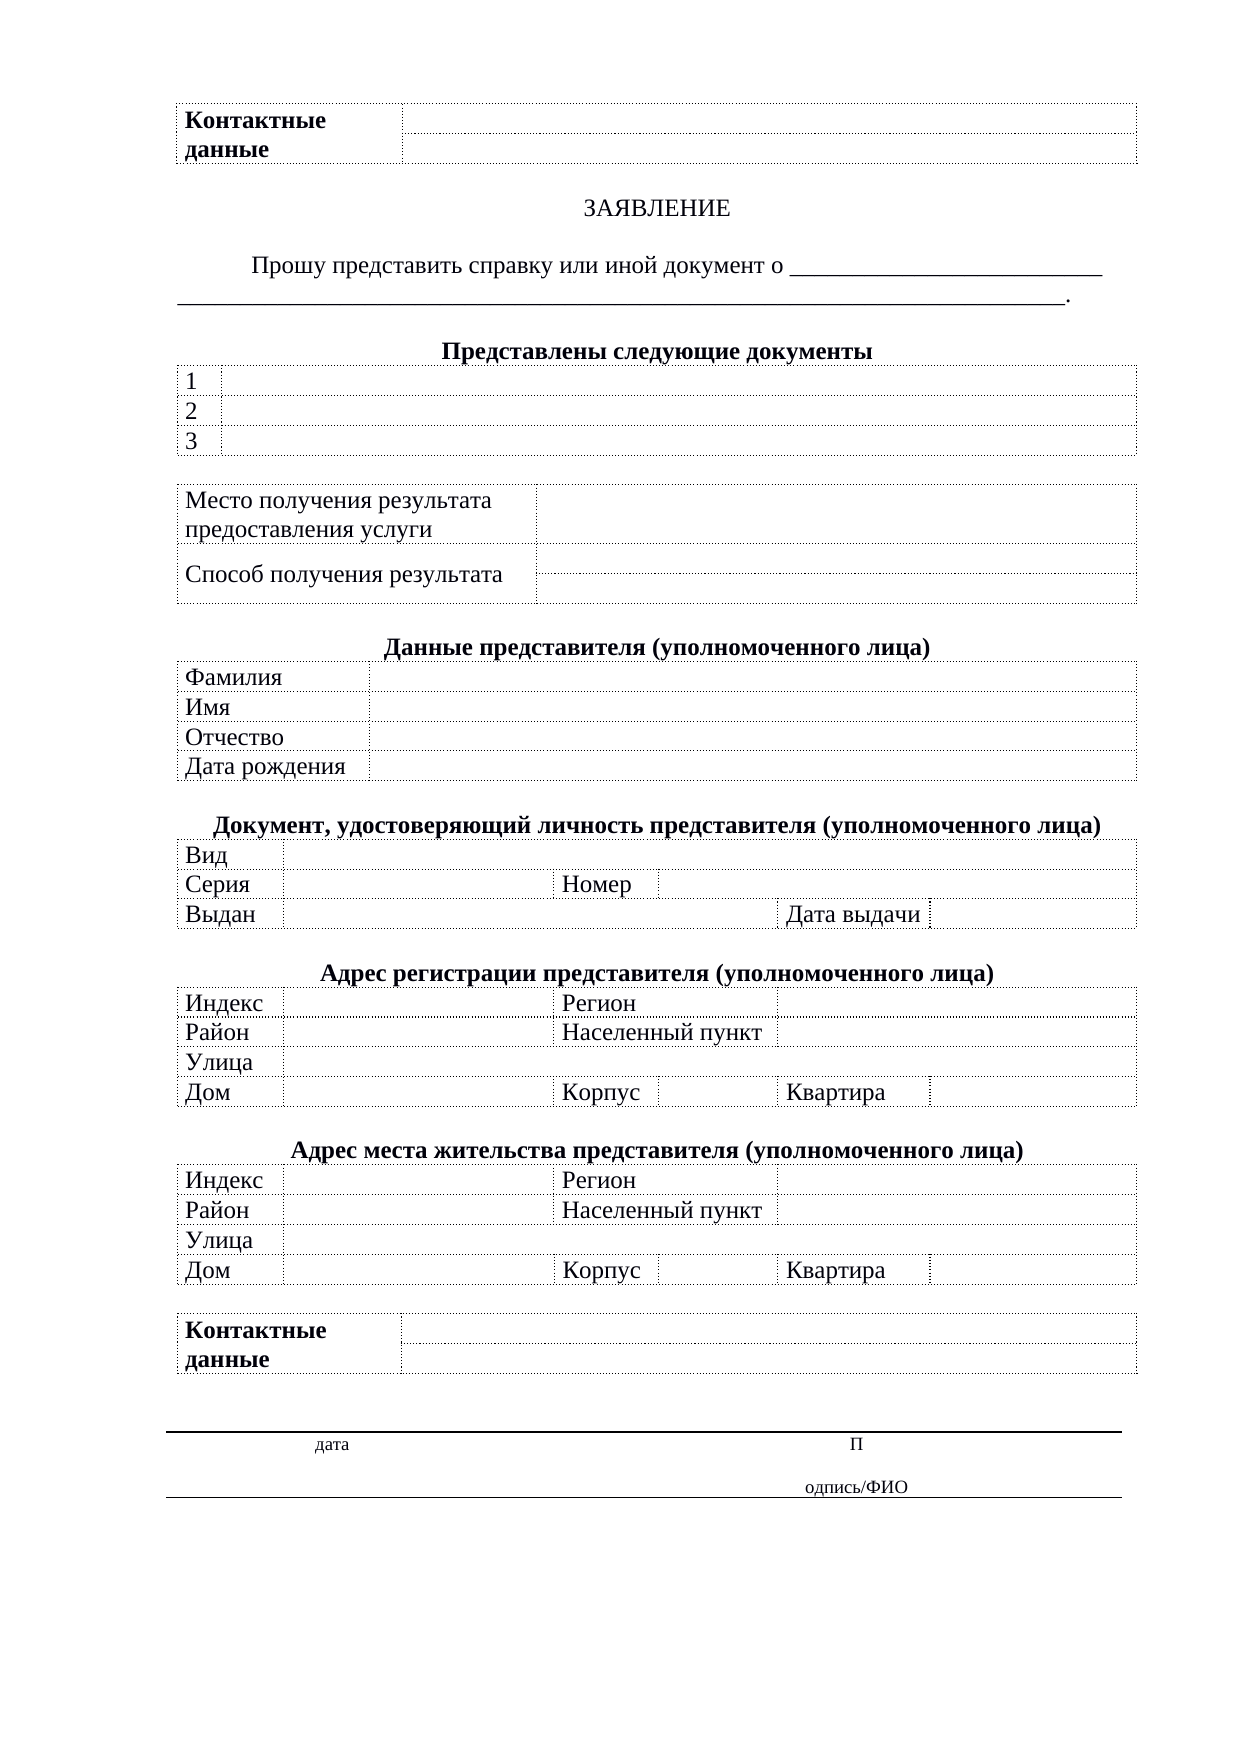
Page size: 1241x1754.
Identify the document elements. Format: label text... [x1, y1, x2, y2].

table_cell Индекс [177, 1164, 283, 1194]
table_cell Дата выдачи [778, 898, 930, 928]
table_cell [778, 987, 1137, 1016]
table_cell [554, 1284, 658, 1313]
table_cell [284, 869, 554, 898]
table_cell Дом [177, 1254, 283, 1283]
table_cell [222, 455, 1137, 484]
table_cell Адрес места жительства представителя (уполномоченного лица) [177, 1106, 1137, 1164]
table_cell [284, 1224, 1137, 1254]
table_cell [222, 425, 1137, 454]
table_cell [177, 455, 222, 484]
text ЗАЯВЛЕНИЕ [177, 193, 1137, 221]
table_header Представлены следующие документы [177, 336, 1137, 365]
table_cell Выдан [177, 898, 283, 928]
table_cell Адрес регистрации представителя (уполномоченного лица) [177, 928, 1137, 987]
table_cell Корпус [554, 1254, 658, 1283]
table_cell [659, 1284, 778, 1313]
table_cell Серия [177, 869, 283, 898]
table_cell Фамилия [177, 661, 369, 691]
table_cell [403, 103, 1136, 133]
table_cell [284, 839, 1137, 868]
table_cell [284, 1016, 554, 1046]
table_cell [369, 661, 1137, 691]
table_cell Населенный пункт [554, 1194, 778, 1224]
table_header [590, 1403, 1122, 1431]
table_cell [930, 1076, 1137, 1106]
table_cell [403, 133, 1136, 163]
table_cell 1 [177, 365, 222, 395]
table_cell Способ получения результата [177, 543, 536, 602]
table_cell Номер [554, 869, 658, 898]
table_cell Дом [177, 1076, 283, 1106]
table_cell [778, 1016, 1137, 1046]
table_cell [659, 1076, 778, 1106]
table_cell Район [177, 1016, 283, 1046]
table_cell [778, 1194, 1137, 1224]
table_cell [778, 1164, 1137, 1194]
table_cell Квартира [778, 1254, 930, 1283]
table_cell [498, 1433, 590, 1497]
table_cell [930, 898, 1137, 928]
table_cell [177, 1284, 283, 1313]
table_cell [284, 987, 554, 1016]
table_cell [284, 1164, 554, 1194]
table_cell [930, 1254, 1137, 1283]
table_cell [930, 1284, 1137, 1313]
table_cell Регион [554, 987, 778, 1016]
table_header [166, 1403, 498, 1431]
table_cell дата [166, 1433, 498, 1497]
table_cell Регион [554, 1164, 778, 1194]
table_cell Контактные данные [177, 1313, 401, 1373]
table_cell 3 [177, 425, 222, 454]
table_cell [369, 721, 1137, 750]
table_cell Корпус [554, 1076, 658, 1106]
table_cell Дата рождения [177, 750, 369, 780]
table_cell Населенный пункт [554, 1016, 778, 1046]
table_cell [284, 1076, 554, 1106]
table_cell [659, 1254, 778, 1283]
table_cell Улица [177, 1224, 283, 1254]
table_cell [369, 750, 1137, 780]
table_cell [222, 365, 1137, 395]
table_cell Индекс [177, 987, 283, 1016]
table_cell Контактные данные [177, 103, 402, 163]
table_cell Район [177, 1194, 283, 1224]
table_cell [536, 573, 1137, 602]
table_cell Данные представителя (уполномоченного лица) [177, 603, 1137, 661]
table_cell [401, 1313, 1137, 1343]
table_cell Квартира [778, 1076, 930, 1106]
table_cell [778, 1284, 930, 1313]
table_cell [284, 1046, 1137, 1076]
table_cell [536, 484, 1137, 543]
table_cell [284, 1284, 554, 1313]
table_cell Имя [177, 691, 369, 721]
text _______________________________________________________________________. [177, 279, 1137, 308]
table_cell Вид [177, 839, 283, 868]
table_cell [369, 691, 1137, 721]
table_cell [401, 1343, 1137, 1373]
table_cell [659, 869, 1137, 898]
table_cell 2 [177, 395, 222, 425]
text Прошу представить справку или иной документ о _________________________ [177, 250, 1137, 279]
table_cell Место получения результата предоставления услуги [177, 484, 536, 543]
table_cell [284, 1254, 554, 1283]
table_cell [222, 395, 1137, 425]
table_cell П одпись/ФИО [590, 1433, 1122, 1497]
table_cell [284, 898, 778, 928]
table_cell Документ, удостоверяющий личность представителя (уполномоченного лица) [177, 780, 1137, 839]
table_cell Улица [177, 1046, 283, 1076]
table_header [498, 1403, 590, 1431]
table_cell [536, 543, 1137, 573]
table_cell Отчество [177, 721, 369, 750]
table_cell [284, 1194, 554, 1224]
